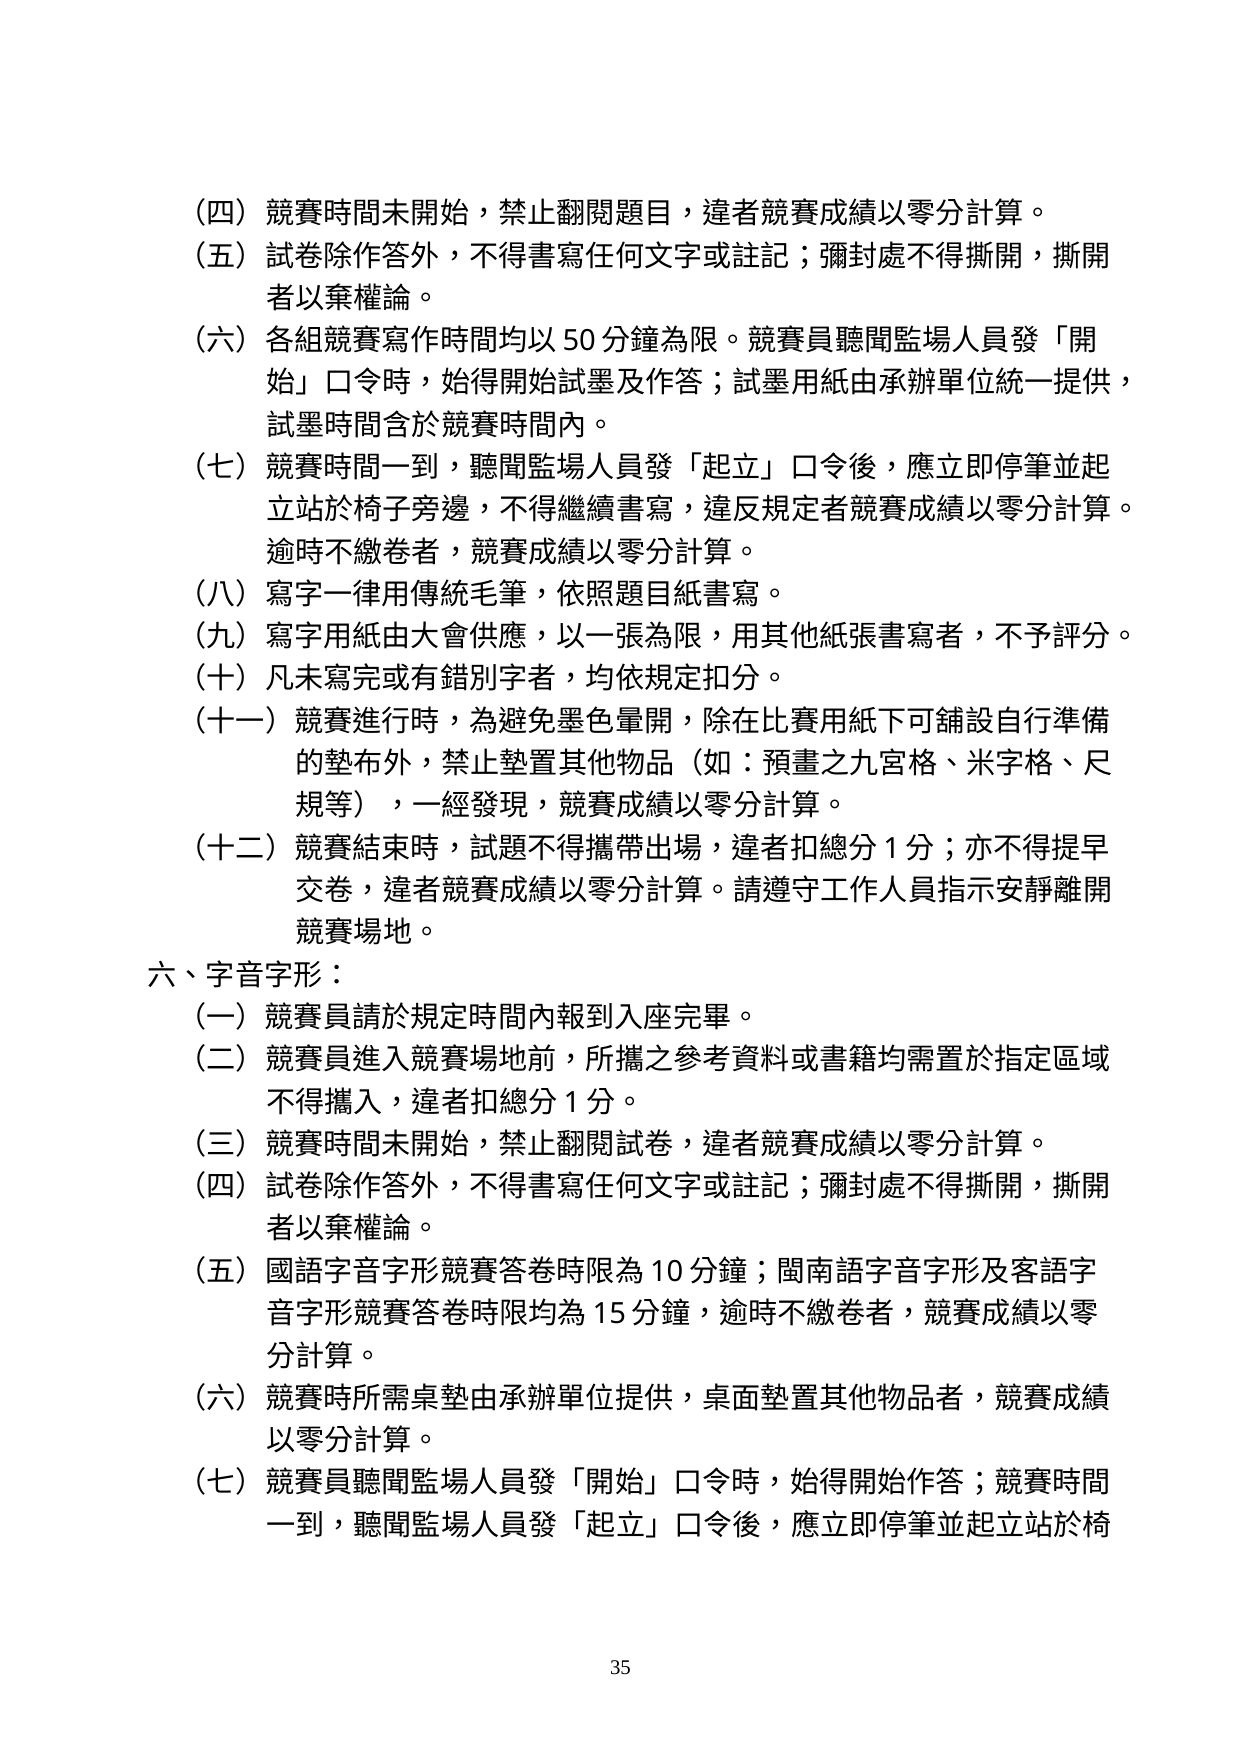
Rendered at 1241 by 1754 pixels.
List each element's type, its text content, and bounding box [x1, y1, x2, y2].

text （九）寫字用紙由大會供應，以一張為限，用其他紙張書寫者，不予評分。 [177, 613, 1122, 655]
text （五）試卷除作答外，不得書寫任何文字或註記；彌封處不得撕開，撕開者以棄權論。 [177, 232, 1122, 317]
text （六）各組競賽寫作時間均以50分鐘為限。競賽員聽聞監場人員發「開始」口令時，始得開始試墨及作答；試墨用紙由承辦單位統一提供，試墨時間含於競賽時間內。 [177, 317, 1122, 444]
text （八）寫字一律用傳統毛筆，依照題目紙書寫。 [177, 571, 1122, 613]
text （七）競賽員聽聞監場人員發「開始」口令時，始得開始作答；競賽時間一到，聽聞監場人員發「起立」口令後，應立即停筆並起立站於椅 [177, 1459, 1122, 1544]
text （四）試卷除作答外，不得書寫任何文字或註記；彌封處不得撕開，撕開者以棄權論。 [177, 1163, 1122, 1247]
text （十二）競賽結束時，試題不得攜帶出場，違者扣總分1分；亦不得提早交卷，違者競賽成績以零分計算。請遵守工作人員指示安靜離開競賽場地。 [177, 824, 1122, 951]
text （十一）競賽進行時，為避免墨色暈開，除在比賽用紙下可舖設自行準備的墊布外，禁止墊置其他物品（如：預畫之九宮格、米字格、尺規等），一經發現，競賽成績以零分計算。 [177, 697, 1122, 824]
text 六、字音字形： [118, 951, 1122, 993]
text （一）競賽員請於規定時間內報到入座完畢。 [177, 993, 1122, 1036]
text （六）競賽時所需桌墊由承辦單位提供，桌面墊置其他物品者，競賽成績以零分計算。 [177, 1374, 1122, 1459]
text （七）競賽時間一到，聽聞監場人員發「起立」口令後，應立即停筆並起立站於椅子旁邊，不得繼續書寫，違反規定者競賽成績以零分計算。逾時不繳卷者，競賽成績以零分計算。 [177, 444, 1122, 571]
text （四）競賽時間未開始，禁止翻閱題目，違者競賽成績以零分計算。 [177, 190, 1122, 232]
text （二）競賽員進入競賽場地前，所攜之參考資料或書籍均需置於指定區域不得攜入，違者扣總分1分。 [177, 1036, 1122, 1121]
text （三）競賽時間未開始，禁止翻閱試卷，違者競賽成績以零分計算。 [177, 1121, 1122, 1163]
text （五）國語字音字形競賽答卷時限為10分鐘；閩南語字音字形及客語字音字形競賽答卷時限均為15分鐘，逾時不繳卷者，競賽成績以零分計算。 [177, 1247, 1122, 1374]
text （十）凡未寫完或有錯別字者，均依規定扣分。 [177, 655, 1122, 697]
